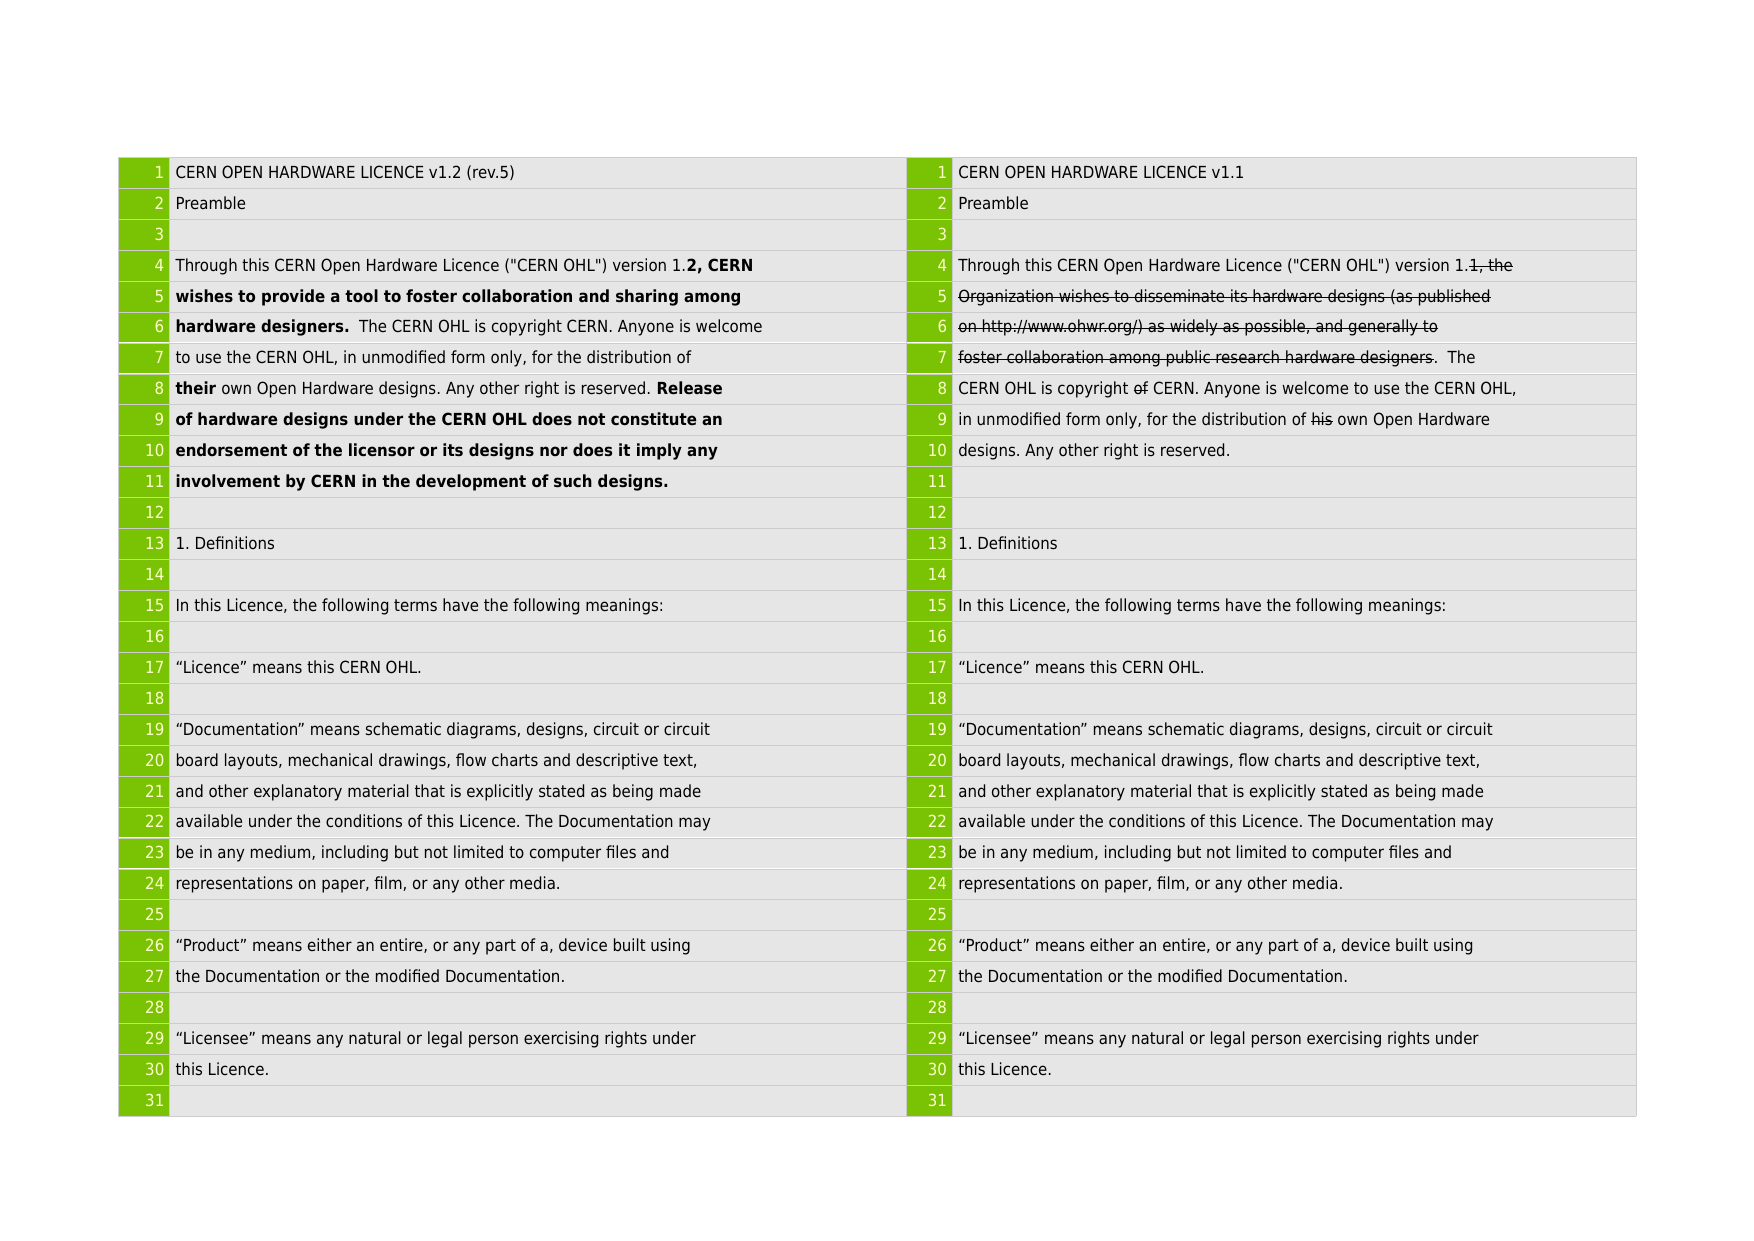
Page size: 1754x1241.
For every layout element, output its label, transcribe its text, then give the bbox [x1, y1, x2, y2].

table_cell 13 [907, 529, 952, 559]
table_cell [953, 560, 1636, 590]
table_cell 23 [907, 839, 952, 868]
table_cell “Licence” means this CERN OHL. [953, 653, 1636, 683]
table_cell 31 [119, 1086, 169, 1116]
table_cell “Product” means either an entire, or any part of a, device built using [170, 931, 906, 961]
table_cell 29 [907, 1024, 952, 1054]
table_cell this Licence. [953, 1055, 1636, 1085]
table_cell involvement by CERN in the development of such designs. [170, 467, 906, 497]
table_header 1 [907, 158, 952, 188]
table_cell 2 [907, 189, 952, 219]
table_cell and other explanatory material that is explicitly stated as being made [953, 777, 1636, 807]
table_cell 16 [119, 622, 169, 652]
table_cell CERN OHL is copyright of CERN. Anyone is welcome to use the CERN OHL, [953, 375, 1636, 404]
table_cell “Licensee” means any natural or legal person exercising rights under [170, 1024, 906, 1054]
table_cell 18 [119, 684, 169, 714]
table_cell 31 [907, 1086, 952, 1116]
table_header 1 [119, 158, 169, 188]
table_cell board layouts, mechanical drawings, flow charts and descriptive text, [953, 746, 1636, 776]
table_cell 14 [907, 560, 952, 590]
table_cell 28 [907, 993, 952, 1023]
table_cell 23 [119, 839, 169, 868]
table_cell 3 [907, 220, 952, 250]
table_cell 20 [119, 746, 169, 776]
table_cell 26 [119, 931, 169, 961]
table_cell 5 [119, 282, 169, 312]
table_cell Through this CERN Open Hardware Licence ("CERN OHL") version 1.2, CERN [170, 251, 906, 281]
table_cell to use the CERN OHL, in unmodified form only, for the distribution of [170, 344, 906, 373]
table_cell the Documentation or the modified Documentation. [170, 962, 906, 992]
table_cell [170, 622, 906, 652]
table_cell 22 [119, 808, 169, 837]
table_cell 24 [119, 870, 169, 899]
table_cell 9 [907, 405, 952, 435]
table_cell 10 [907, 436, 952, 466]
table_cell 7 [907, 344, 952, 373]
table_cell 11 [907, 467, 952, 497]
table_cell 14 [119, 560, 169, 590]
table_cell [170, 560, 906, 590]
table_cell representations on paper, film, or any other media. [170, 870, 906, 899]
table_cell 15 [119, 591, 169, 621]
table_cell designs. Any other right is reserved. [953, 436, 1636, 466]
table_cell 27 [907, 962, 952, 992]
table_cell 8 [119, 375, 169, 404]
table_cell 21 [119, 777, 169, 807]
table_cell 30 [907, 1055, 952, 1085]
table_cell 4 [119, 251, 169, 281]
table_cell [170, 220, 906, 250]
table_cell 5 [907, 282, 952, 312]
table_cell In this Licence, the following terms have the following meanings: [953, 591, 1636, 621]
table_cell 28 [119, 993, 169, 1023]
table_cell “Licence” means this CERN OHL. [170, 653, 906, 683]
table_cell this Licence. [170, 1055, 906, 1085]
table_cell be in any medium, including but not limited to computer files and [953, 839, 1636, 868]
table_cell [170, 900, 906, 930]
table_cell 15 [907, 591, 952, 621]
table_cell “Product” means either an entire, or any part of a, device built using [953, 931, 1636, 961]
table_cell endorsement of the licensor or its designs nor does it imply any [170, 436, 906, 466]
table_cell 10 [119, 436, 169, 466]
table_cell 12 [119, 498, 169, 528]
table_cell [170, 1086, 906, 1116]
table_cell 26 [907, 931, 952, 961]
table_cell “Documentation” means schematic diagrams, designs, circuit or circuit [953, 715, 1636, 745]
table_cell and other explanatory material that is explicitly stated as being made [170, 777, 906, 807]
table_cell [953, 498, 1636, 528]
table_cell [953, 1086, 1636, 1116]
table_cell [170, 993, 906, 1023]
table_cell 1. Definitions [170, 529, 906, 559]
table_cell 21 [907, 777, 952, 807]
table_cell board layouts, mechanical drawings, flow charts and descriptive text, [170, 746, 906, 776]
table_cell 17 [119, 653, 169, 683]
table_cell 12 [907, 498, 952, 528]
table_cell [953, 900, 1636, 930]
table_cell of hardware designs under the CERN OHL does not constitute an [170, 405, 906, 435]
table_cell 25 [119, 900, 169, 930]
table_cell 13 [119, 529, 169, 559]
table_cell wishes to provide a tool to foster collaboration and sharing among [170, 282, 906, 312]
table_cell on http://www.ohwr.org/) as widely as possible, and generally to [953, 313, 1636, 342]
table_cell 6 [119, 313, 169, 342]
table_cell 4 [907, 251, 952, 281]
table_cell 19 [907, 715, 952, 745]
table_cell 6 [907, 313, 952, 342]
table_cell their own Open Hardware designs. Any other right is reserved. Release [170, 375, 906, 404]
table_cell in unmodified form only, for the distribution of his own Open Hardware [953, 405, 1636, 435]
table_cell 17 [907, 653, 952, 683]
table_header CERN OPEN HARDWARE LICENCE v1.1 [953, 158, 1636, 188]
table_cell “Documentation” means schematic diagrams, designs, circuit or circuit [170, 715, 906, 745]
table_cell 8 [907, 375, 952, 404]
table_cell [170, 684, 906, 714]
table_cell [953, 220, 1636, 250]
table_cell 19 [119, 715, 169, 745]
table_cell 27 [119, 962, 169, 992]
table_cell be in any medium, including but not limited to computer files and [170, 839, 906, 868]
table_cell 24 [907, 870, 952, 899]
table_cell 1. Definitions [953, 529, 1636, 559]
table_cell Preamble [953, 189, 1636, 219]
table_cell [953, 467, 1636, 497]
table_cell [170, 498, 906, 528]
table_cell 11 [119, 467, 169, 497]
table_cell 22 [907, 808, 952, 837]
table_cell [953, 993, 1636, 1023]
table_cell representations on paper, film, or any other media. [953, 870, 1636, 899]
table_cell available under the conditions of this Licence. The Documentation may [953, 808, 1636, 837]
table_cell In this Licence, the following terms have the following meanings: [170, 591, 906, 621]
table_cell 20 [907, 746, 952, 776]
table_cell Through this CERN Open Hardware Licence ("CERN OHL") version 1.1, the [953, 251, 1636, 281]
table_cell 2 [119, 189, 169, 219]
table_cell Organization wishes to disseminate its hardware designs (as published [953, 282, 1636, 312]
table_cell “Licensee” means any natural or legal person exercising rights under [953, 1024, 1636, 1054]
table_cell [953, 684, 1636, 714]
table_cell 29 [119, 1024, 169, 1054]
table_cell 18 [907, 684, 952, 714]
table_cell 3 [119, 220, 169, 250]
table_cell 30 [119, 1055, 169, 1085]
table_header CERN OPEN HARDWARE LICENCE v1.2 (rev.5) [170, 158, 906, 188]
table_cell [953, 622, 1636, 652]
table_cell hardware designers. The CERN OHL is copyright CERN. Anyone is welcome [170, 313, 906, 342]
table_cell Preamble [170, 189, 906, 219]
table_cell 7 [119, 344, 169, 373]
table_cell 9 [119, 405, 169, 435]
table_cell 25 [907, 900, 952, 930]
table_cell available under the conditions of this Licence. The Documentation may [170, 808, 906, 837]
table_cell 16 [907, 622, 952, 652]
table_cell foster collaboration among public research hardware designers. The [953, 344, 1636, 373]
table_cell the Documentation or the modified Documentation. [953, 962, 1636, 992]
